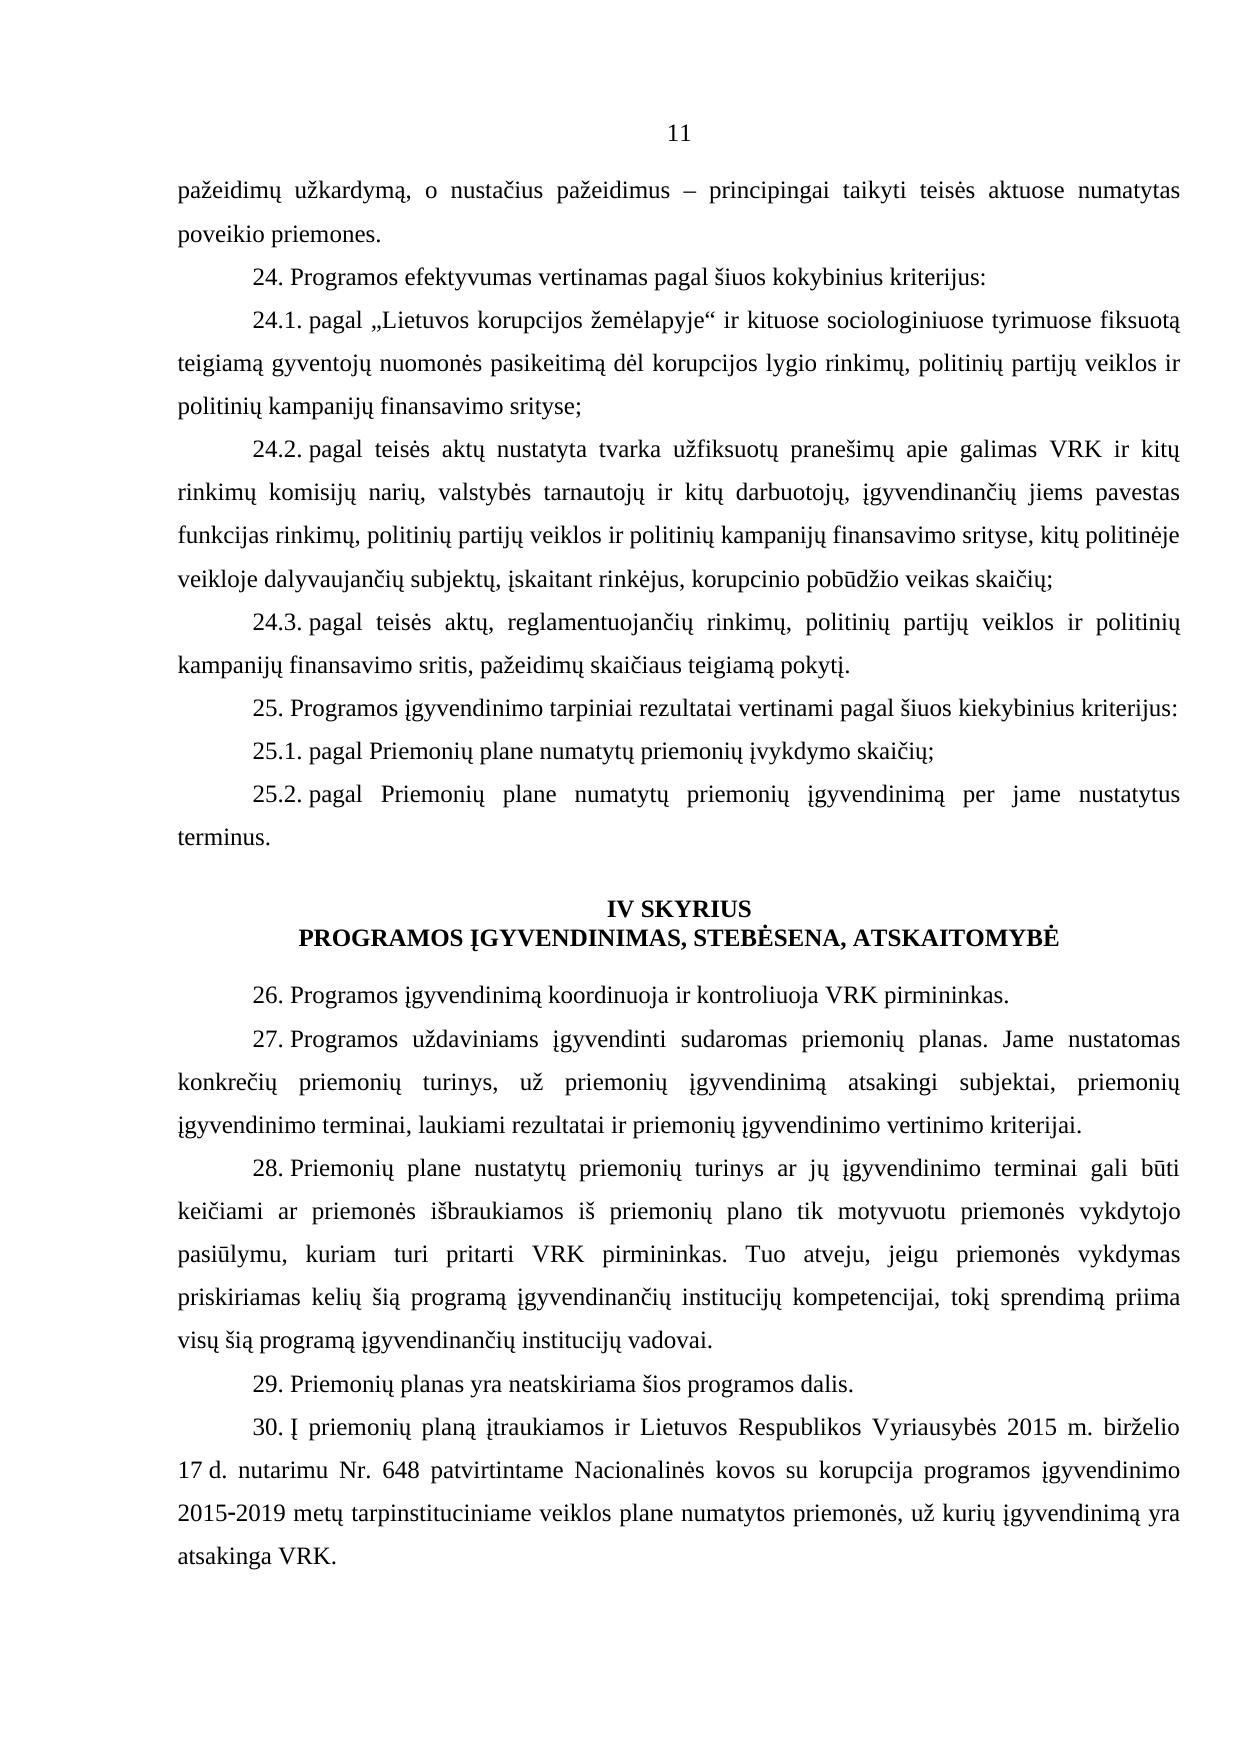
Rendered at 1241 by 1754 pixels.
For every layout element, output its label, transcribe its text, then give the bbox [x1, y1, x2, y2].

text 25.2. pagal Priemonių plane numatytų priemonių įgyvendinimą per jame nustatytus terminus. [177, 779, 1181, 851]
text 25. Programos įgyvendinimo tarpiniai rezultatai vertinami pagal šiuos kiekybinius kriterijus: [177, 693, 1181, 722]
text 29. Priemonių planas yra neatskiriama šios programos dalis. [177, 1369, 1181, 1397]
text pažeidimų užkardymą, o nustačius pažeidimus – principingai taikyti teisės aktuose numatytas poveikio priemones. [177, 176, 1181, 247]
text 24. Programos efektyvumas vertinamas pagal šiuos kokybinius kriterijus: [177, 262, 1181, 291]
text 24.1. pagal „Lietuvos korupcijos žemėlapyje“ ir kituose sociologiniuose tyrimuose fiksuotą teigiamą gyventojų nuomonės pasikeitimą dėl korupcijos lygio rinkimų, politinių partijų veiklos ir politinių kampanijų finansavimo srityse; [177, 305, 1181, 420]
text 26. Programos įgyvendinimą koordinuoja ir kontroliuoja VRK pirmininkas. [177, 981, 1181, 1009]
text 25.1. pagal Priemonių plane numatytų priemonių įvykdymo skaičių; [177, 736, 1181, 765]
text 24.3. pagal teisės aktų, reglamentuojančių rinkimų, politinių partijų veiklos ir politinių kampanijų finansavimo sritis, pažeidimų skaičiaus teigiamą pokytį. [177, 607, 1181, 679]
text 24.2. pagal teisės aktų nustatyta tvarka užfiksuotų pranešimų apie galimas VRK ir kitų rinkimų komisijų narių, valstybės tarnautojų ir kitų darbuotojų, įgyvendinančių jiems pavestas funkcijas rinkimų, politinių partijų veiklos ir politinių kampanijų finansavimo srityse, kitų politinėje veikloje dalyvaujančių subjektų, įskaitant rinkėjus, korupcinio pobūdžio veikas skaičių; [177, 434, 1181, 592]
text IV SKYRIUS [177, 894, 1181, 923]
text 27. Programos uždaviniams įgyvendinti sudaromas priemonių planas. Jame nustatomas konkrečių priemonių turinys, už priemonių įgyvendinimą atsakingi subjektai, priemonių įgyvendinimo terminai, laukiami rezultatai ir priemonių įgyvendinimo vertinimo kriterijai. [177, 1024, 1181, 1139]
text PROGRAMOS ĮGYVENDINIMAS, STEBĖSENA, ATSKAITOMYBĖ [177, 923, 1181, 952]
text 28. Priemonių plane nustatytų priemonių turinys ar jų įgyvendinimo terminai gali būti keičiami ar priemonės išbraukiamos iš priemonių plano tik motyvuotu priemonės vykdytojo pasiūlymu, kuriam turi pritarti VRK pirmininkas. Tuo atveju, jeigu priemonės vykdymas priskiriamas kelių šią programą įgyvendinančių institucijų kompetencijai, tokį sprendimą priima visų šią programą įgyvendinančių institucijų vadovai. [177, 1153, 1181, 1354]
text 30. Į priemonių planą įtraukiamos ir Lietuvos Respublikos Vyriausybės 2015 m. birželio 17 d. nutarimu Nr. 648 patvirtintame Nacionalinės kovos su korupcija programos įgyvendinimo 20152019 metų tarpinstituciniame veiklos plane numatytos priemonės, už kurių įgyvendinimą yra atsakinga VRK. [177, 1412, 1181, 1570]
